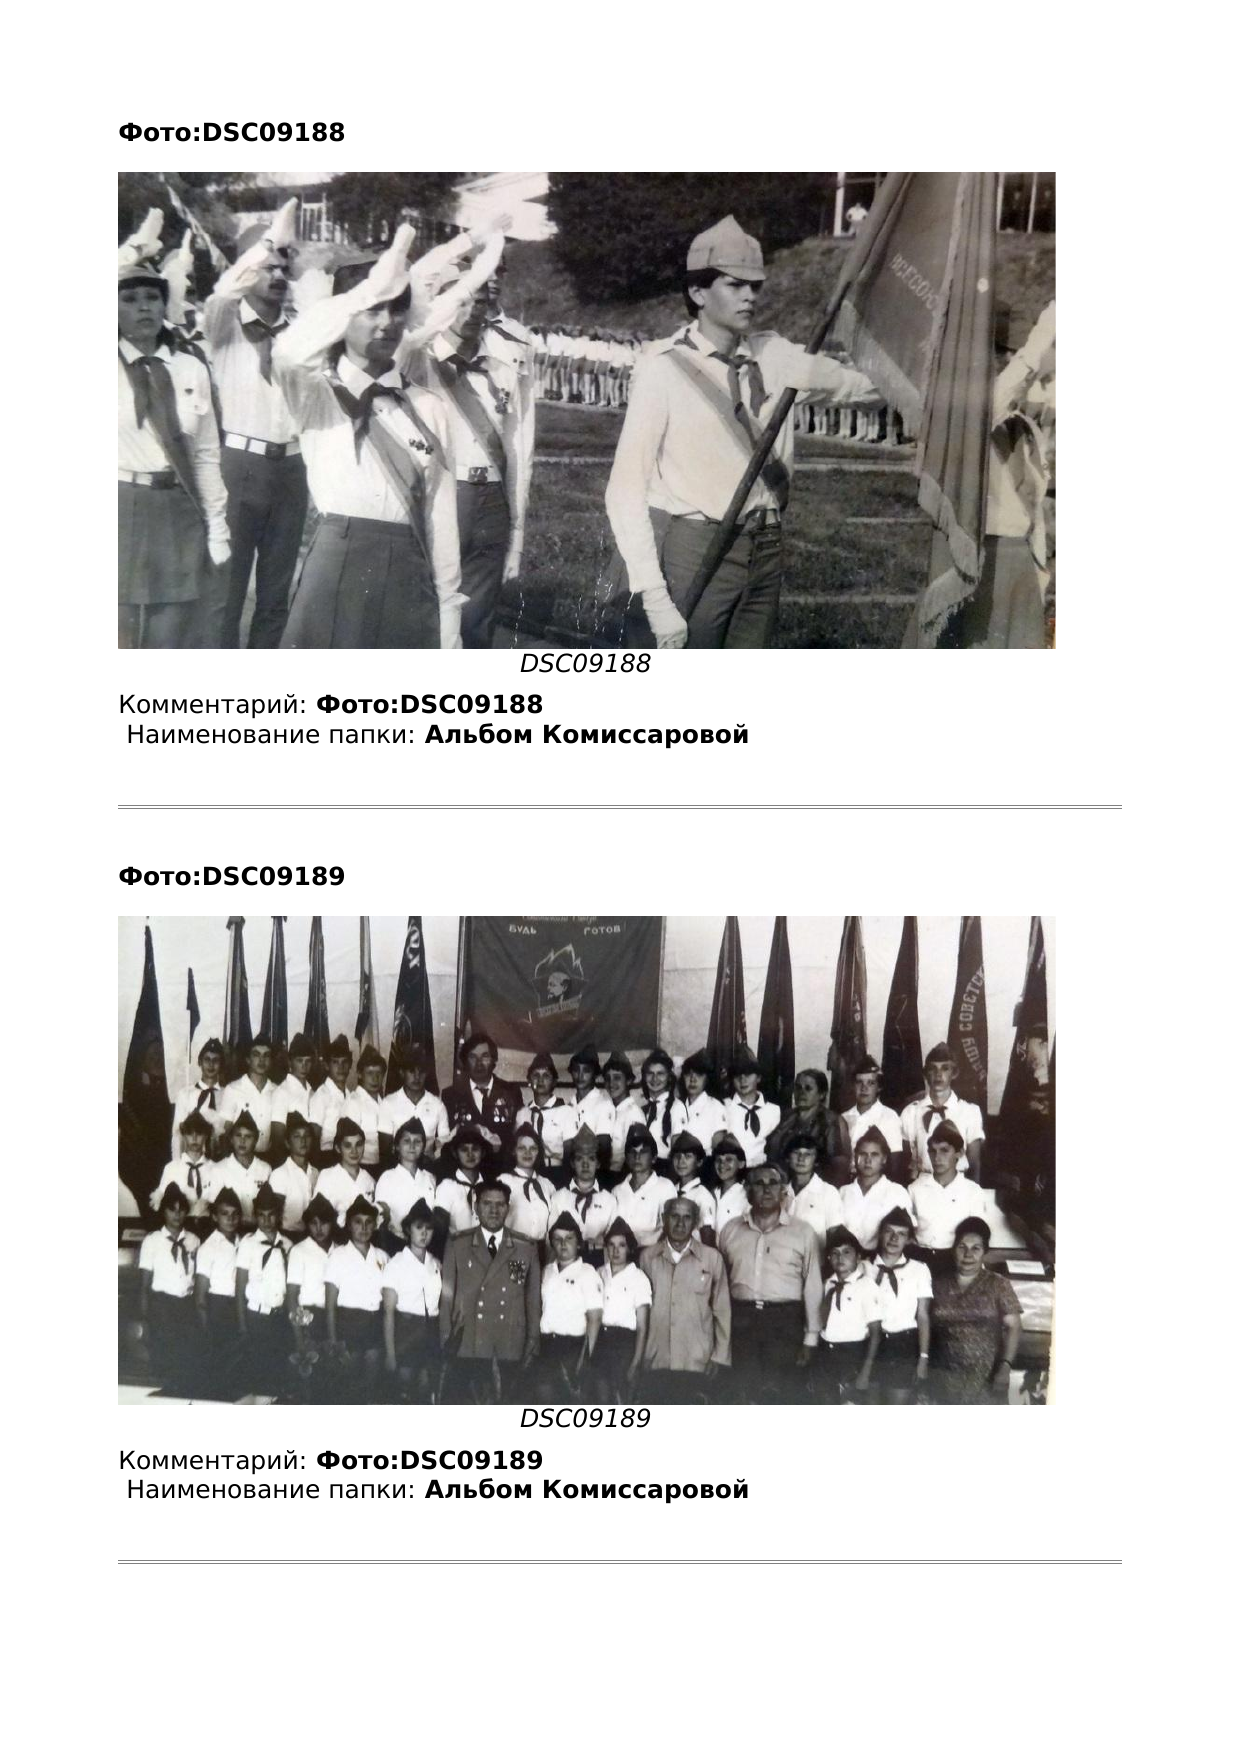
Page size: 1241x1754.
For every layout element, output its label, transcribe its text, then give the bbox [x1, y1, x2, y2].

text Комментарий: Фото:DSC09189 Наименование папки: Альбом Комиссаровой [118, 1446, 1122, 1533]
picture [118, 172, 1056, 649]
subtitle Фото:DSC09189 [118, 862, 1122, 891]
text Комментарий: Фото:DSC09188 Наименование папки: Альбом Комиссаровой [118, 691, 1122, 778]
text DSC09189 [118, 1405, 1056, 1433]
subtitle Фото:DSC09188 [118, 118, 1122, 147]
picture [118, 916, 1056, 1405]
text DSC09188 [118, 649, 1056, 678]
